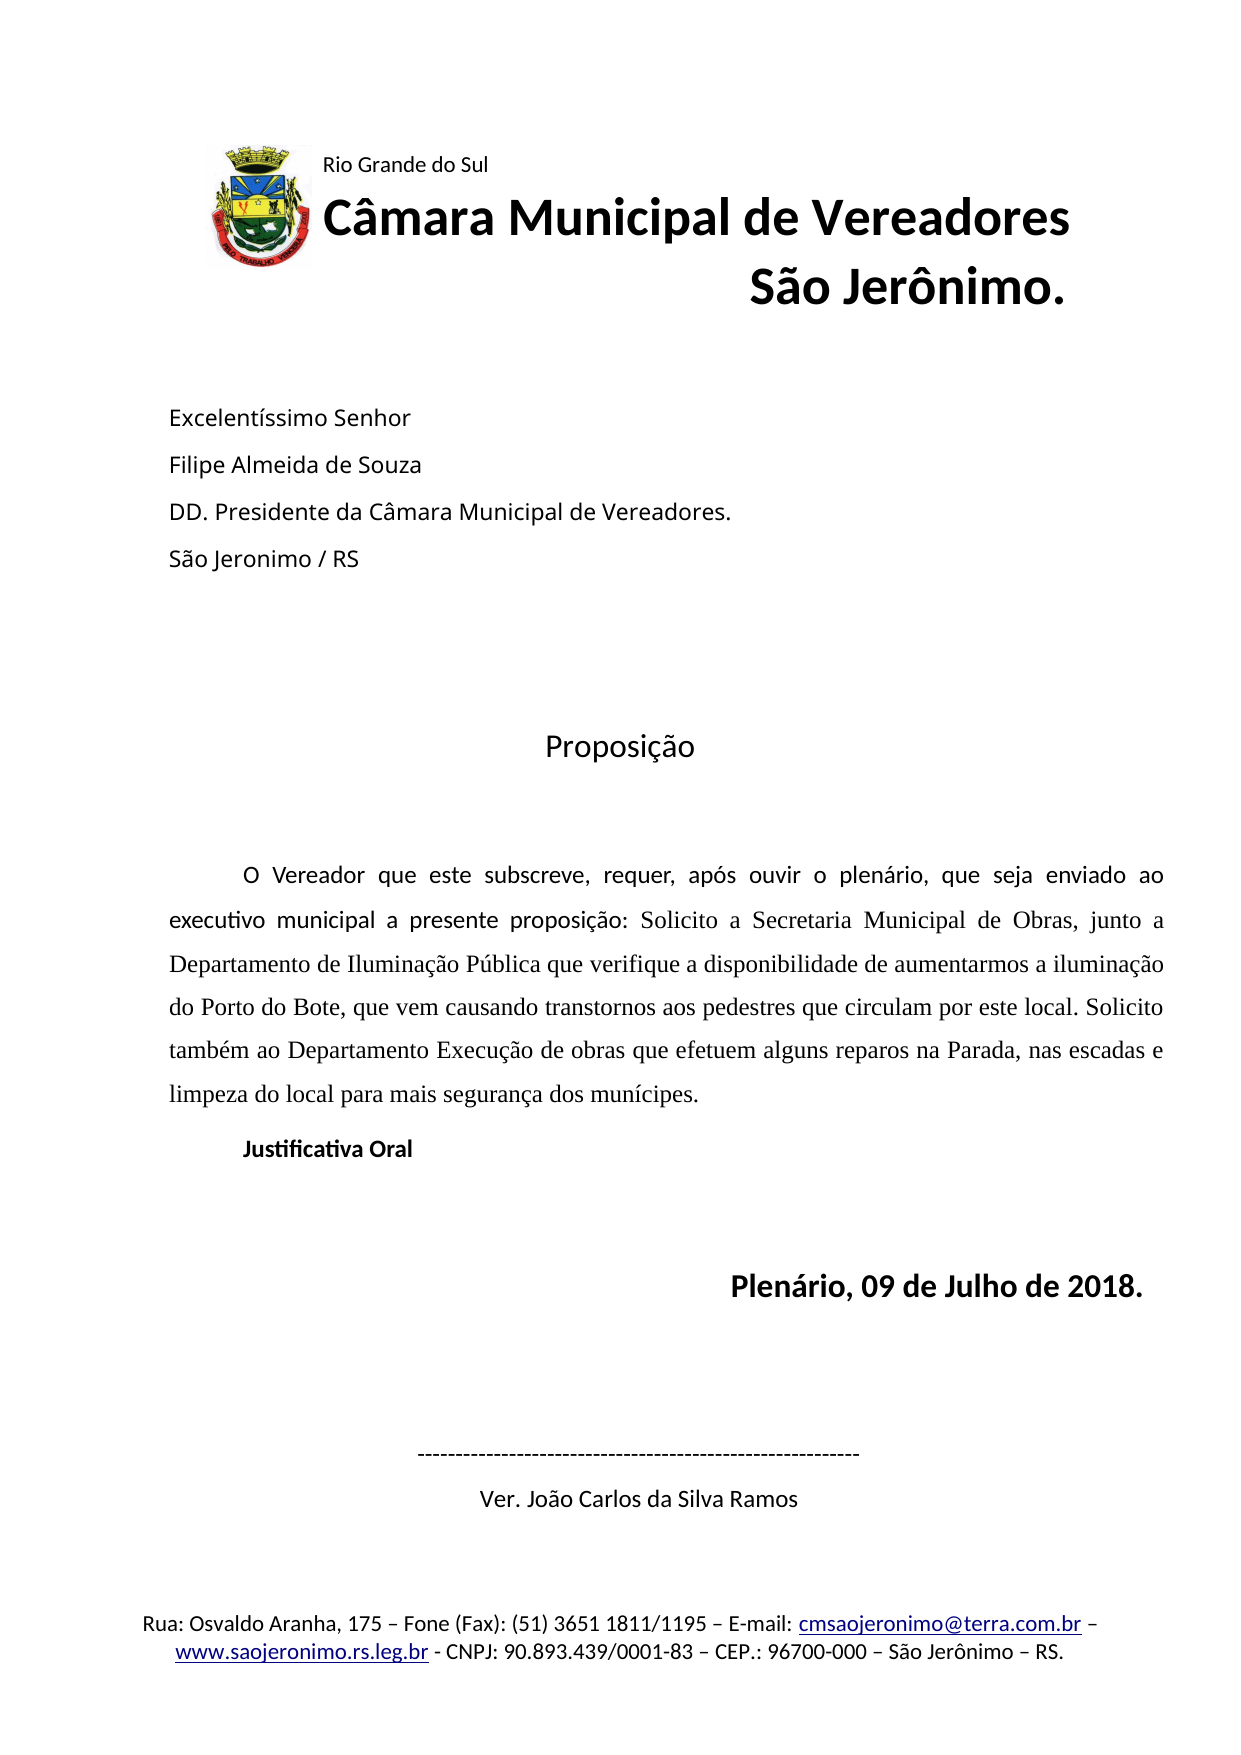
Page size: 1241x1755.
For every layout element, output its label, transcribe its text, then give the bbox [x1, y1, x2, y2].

text São Jeronimo / RS [169, 542, 1109, 574]
text Justificativa Oral [169, 1133, 1165, 1163]
text Filipe Almeida de Souza [169, 449, 1109, 480]
text Ver. João Carlos da Silva Ramos [169, 1484, 1109, 1514]
text Excelentíssimo Senhor [169, 402, 1109, 433]
subtitle Proposição [75, 725, 1165, 766]
text Plenário, 09 de Julho de 2018. [169, 1265, 1144, 1306]
text O Vereador que este subscreve, requer, após ouvir o plenário, que seja enviado ao executivo municipal a presente proposição: Solicito a Secretaria Municipal de Obras, junto a Departamento de Iluminação Pública que verifique a disponibilidade de aumentarmos a iluminação do Porto do Bote, que vem causando transtornos aos pedestres que circulam por este local. Solicito também ao Departamento Execução de obras que efetuem alguns reparos na Parada, nas escadas e limpeza do local para mais segurança dos munícipes. [169, 859, 1165, 1107]
text ---------------------------------------------------------- [169, 1438, 1109, 1468]
text DD. Presidente da Câmara Municipal de Vereadores. [169, 496, 1109, 527]
